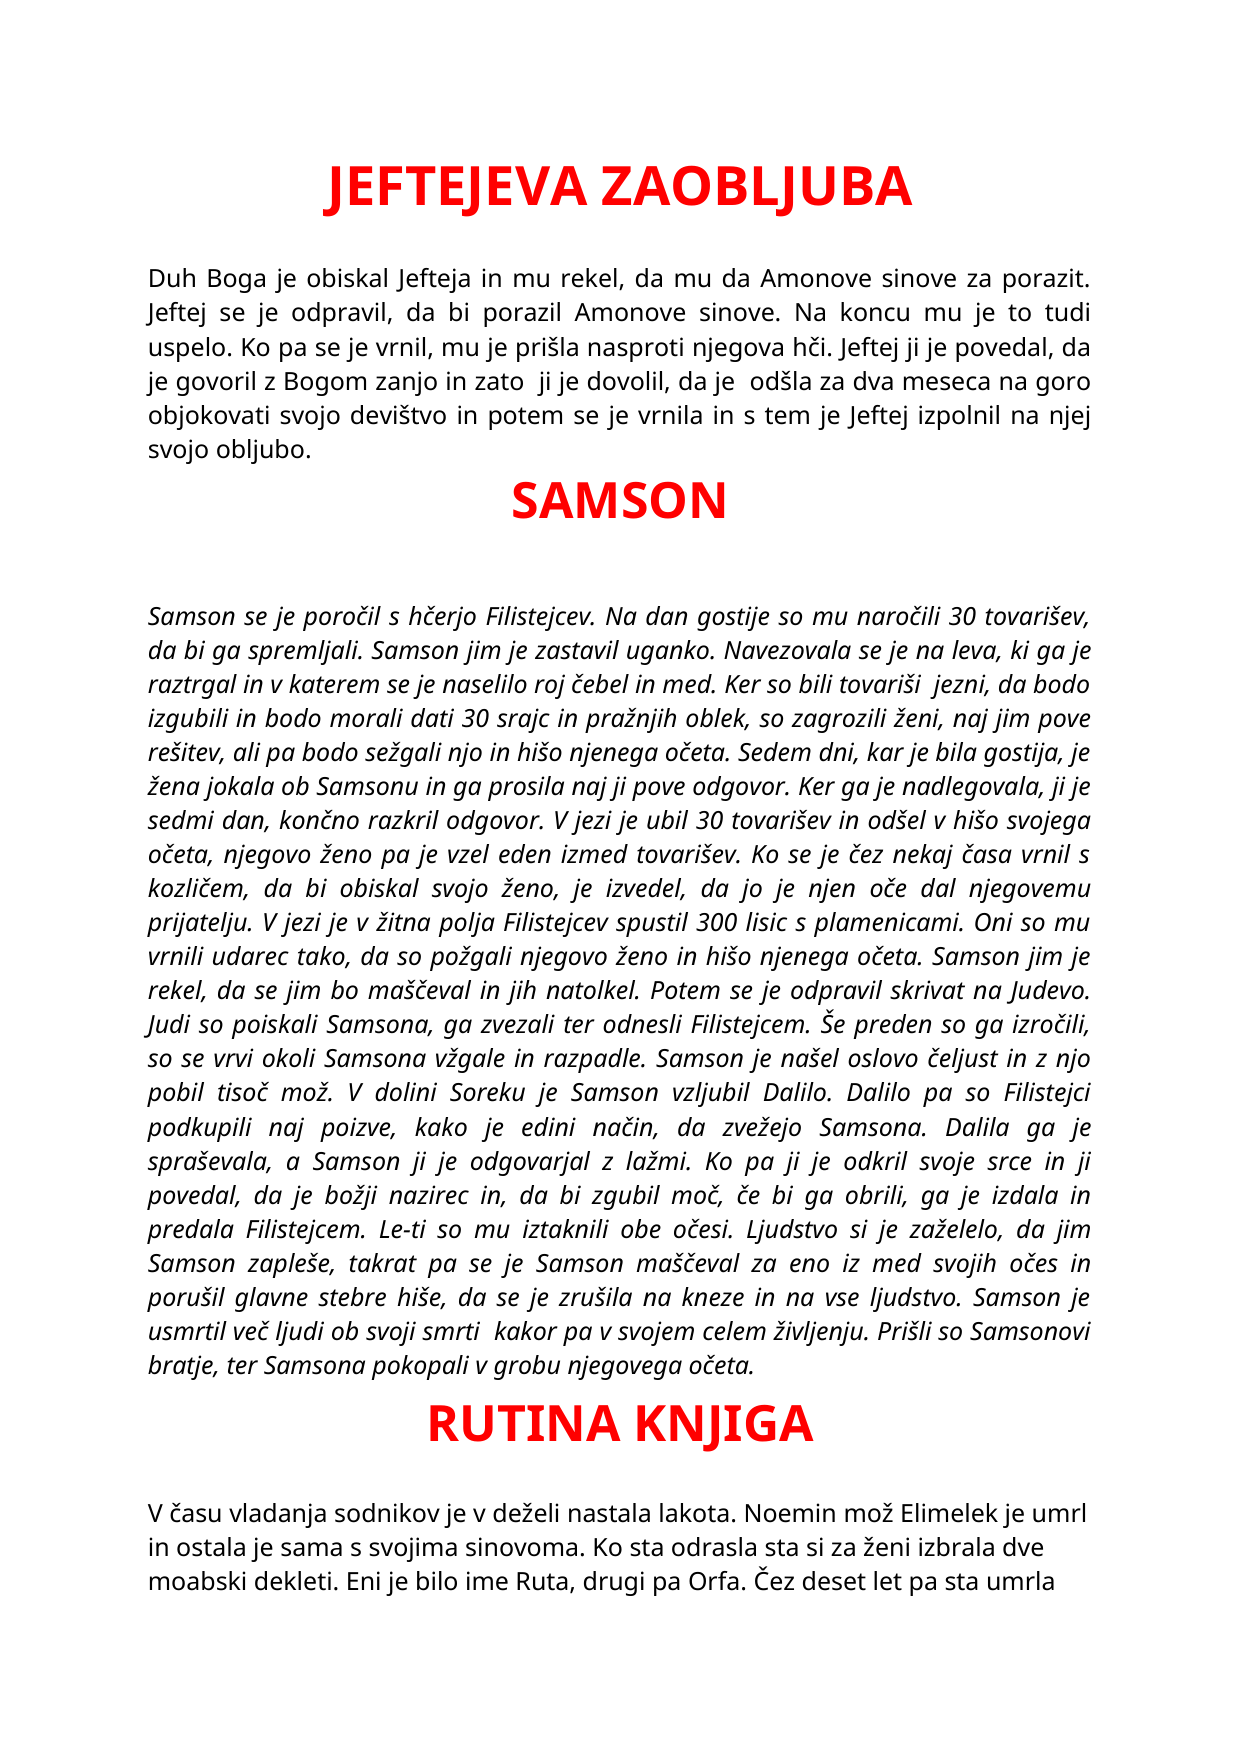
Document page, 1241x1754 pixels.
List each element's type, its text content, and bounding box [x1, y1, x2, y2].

subtitle Samson se je poročil s hčerjo Filistejcev. Na dan gostije so mu naročili 30 tovarišev, da bi ga spremljali. Samson jim je zastavil uganko. Navezovala se je na leva, ki ga je raztrgal in v katerem se je naselilo roj čebel in med. Ker so bili tovariši jezni, da bodo izgubili in bodo morali dati 30 srajc in pražnjih oblek, so zagrozili ženi, naj jim pove rešitev, ali pa bodo sežgali njo in hišo njenega očeta. Sedem dni, kar je bila gostija, je žena jokala ob Samsonu in ga prosila naj ji pove odgovor. Ker ga je nadlegovala, ji je sedmi dan, končno razkril odgovor. V jezi je ubil 30 tovarišev in odšel v hišo svojega očeta, njegovo ženo pa je vzel eden izmed tovarišev. Ko se je čez nekaj časa vrnil s kozličem, da bi obiskal svojo ženo, je izvedel, da jo je njen oče dal njegovemu prijatelju. V jezi je v žitna polja Filistejcev spustil 300 lisic s plamenicami. Oni so mu vrnili udarec tako, da so požgali njegovo ženo in hišo njenega očeta. Samson jim je rekel, da se jim bo maščeval in jih natolkel. Potem se je odpravil skrivat na Judevo. Judi so poiskali Samsona, ga zvezali ter odnesli Filistejcem. Še preden so ga izročili, so se vrvi okoli Samsona vžgale in razpadle. Samson je našel oslovo čeljust in z njo pobil tisoč mož. V dolini Soreku je Samson vzljubil Dalilo. Dalilo pa so Filistejci podkupili naj poizve, kako je edini način, da zvežejo Samsona. Dalila ga je spraševala, a Samson ji je odgovarjal z lažmi. Ko pa ji je odkril svoje srce in ji povedal, da je božji nazirec in, da bi zgubil moč, če bi ga obrili, ga je izdala in predala Filistejcem. Le-ti so mu iztaknili obe očesi. Ljudstvo si je zaželelo, da jim Samson zapleše, takrat pa se je Samson maščeval za eno iz med svojih očes in porušil glavne stebre hiše, da se je zrušila na kneze in na vse ljudstvo. Samson je usmrtil več ljudi ob svoji smrti kakor pa v svojem celem življenju. Prišli so Samsonovi bratje, ter Samsona pokopali v grobu njegovega očeta. [148, 598, 1093, 1382]
text RUTINA KNJIGA [148, 1388, 1093, 1456]
text Duh Boga je obiskal Jefteja in mu rekel, da mu da Amonove sinove za porazit. Jeftej se je odpravil, da bi porazil Amonove sinove. Na koncu mu je to tudi uspelo. Ko pa se je vrnil, mu je prišla nasproti njegova hči. Jeftej ji je povedal, da je govoril z Bogom zanjo in zato ji je dovolil, da je odšla za dva meseca na goro objokovati svojo devištvo in potem se je vrnila in s tem je Jeftej izpolnil na njej svojo obljubo. [148, 261, 1093, 465]
text SAMSON [148, 465, 1093, 533]
text V času vladanja sodnikov je v deželi nastala lakota. Noemin mož Elimelek je umrl in ostala je sama s svojima sinovoma. Ko sta odrasla sta si za ženi izbrala dve moabski dekleti. Eni je bilo ime Ruta, drugi pa Orfa. Čez deset let pa sta umrla [148, 1496, 1093, 1598]
text JEFTEJEVA ZAOBLJUBA [148, 148, 1093, 221]
